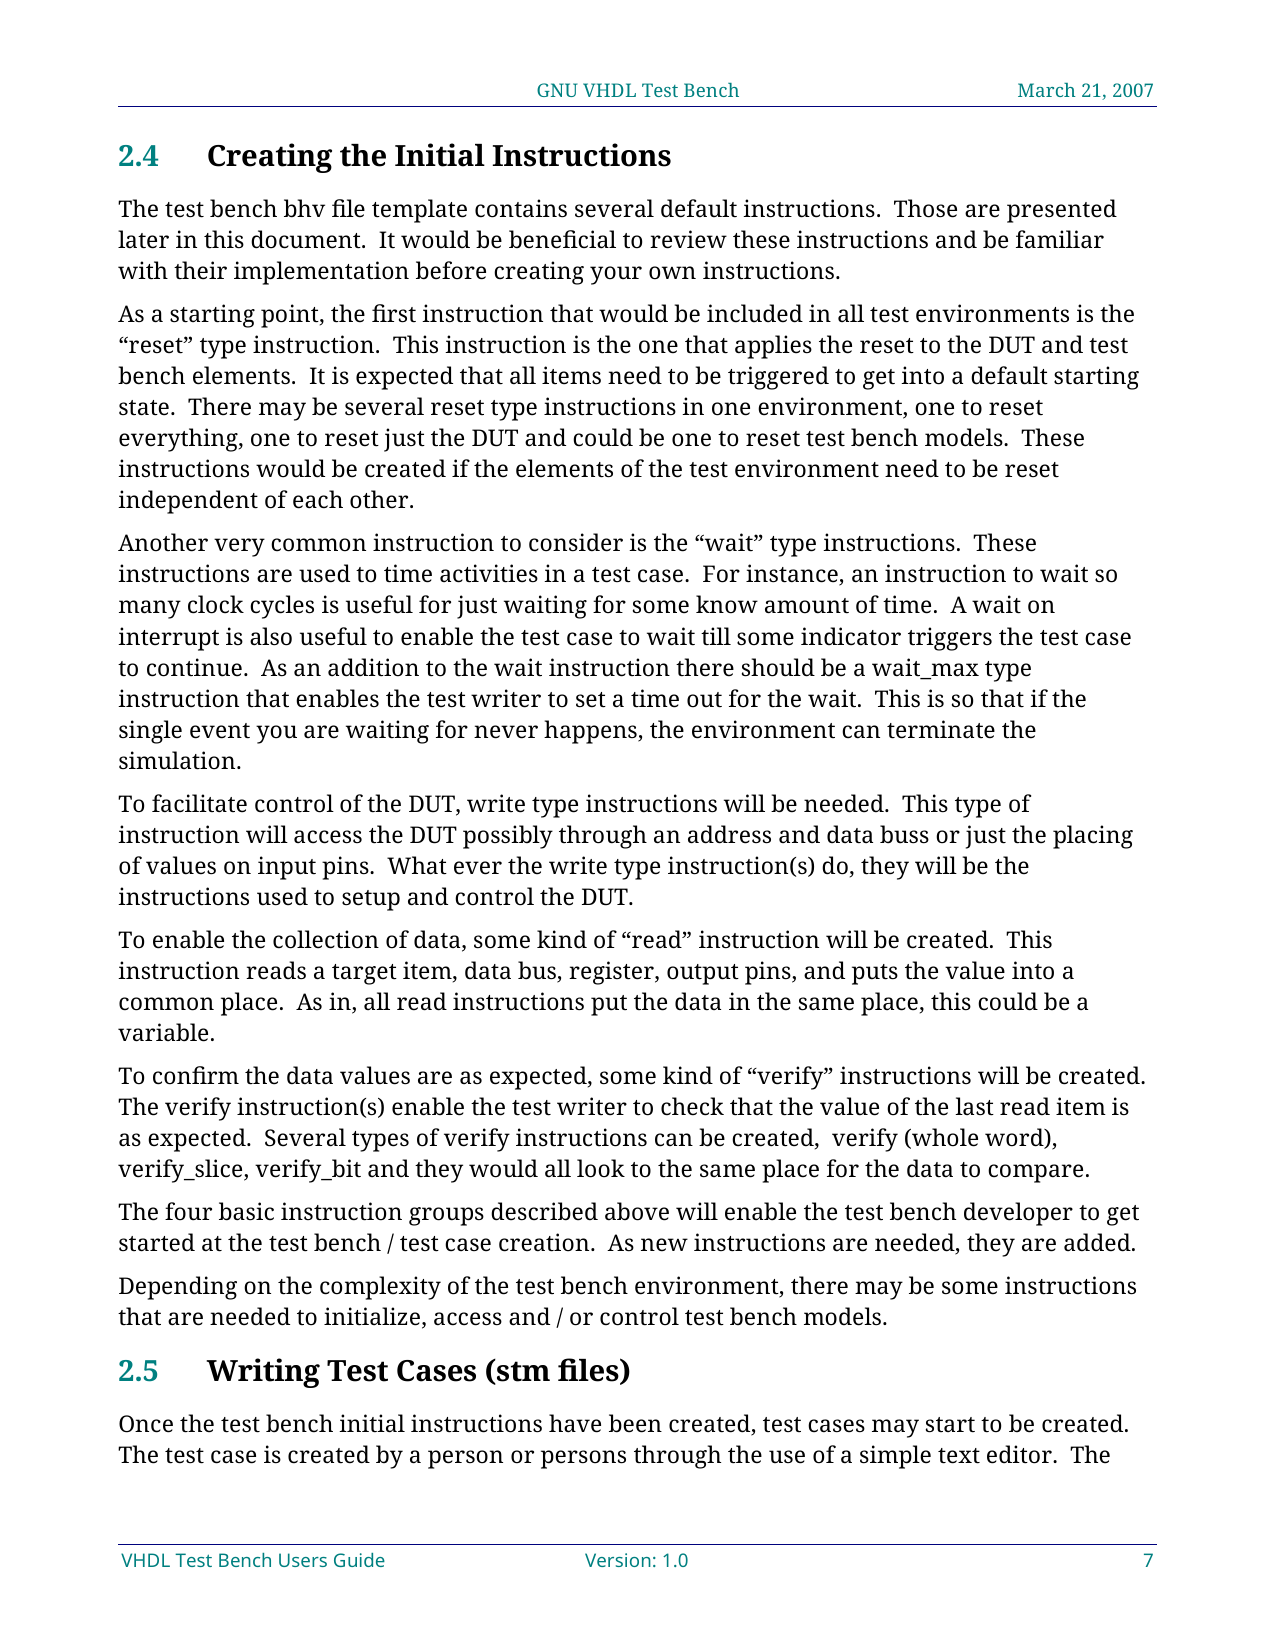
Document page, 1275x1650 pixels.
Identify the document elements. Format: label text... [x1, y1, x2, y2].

subtitle Creating the Initial Instructions [118, 135, 1157, 175]
text The four basic instruction groups described above will enable the test bench developer to get started at the test bench / test case creation. As new instructions are needed, they are added. [118, 1196, 1157, 1258]
text The test bench bhv file template contains several default instructions. Those are presented later in this document. It would be beneficial to review these instructions and be familiar with their implementation before creating your own instructions. [118, 193, 1157, 286]
text Another very common instruction to consider is the “wait” type instructions. These instructions are used to time activities in a test case. For instance, an instruction to wait so many clock cycles is useful for just waiting for some know amount of time. A wait on interrupt is also useful to enable the test case to wait till some indicator triggers the test case to continue. As an addition to the wait instruction there should be a wait_max type instruction that enables the test writer to set a time out for the wait. This is so that if the single event you are waiting for never happens, the environment can terminate the simulation. [118, 527, 1157, 776]
text To facilitate control of the DUT, write type instructions will be needed. This type of instruction will access the DUT possibly through an address and data buss or just the placing of values on input pins. What ever the write type instruction(s) do, they will be the instructions used to setup and control the DUT. [118, 788, 1157, 912]
text Depending on the complexity of the test bench environment, there may be some instructions that are needed to initialize, access and / or control test bench models. [118, 1270, 1157, 1332]
text To confirm the data values are as expected, some kind of “verify” instructions will be created. The verify instruction(s) enable the test writer to check that the value of the last read item is as expected. Several types of verify instructions can be created, verify (whole word), verify_slice, verify_bit and they would all look to the same place for the data to compare. [118, 1060, 1157, 1184]
text Once the test bench initial instructions have been created, test cases may start to be created. The test case is created by a person or persons through the use of a simple text editor. The [118, 1408, 1157, 1470]
text To enable the collection of data, some kind of “read” instruction will be created. This instruction reads a target item, data bus, register, output pins, and puts the value into a common place. As in, all read instructions put the data in the same place, this could be a variable. [118, 924, 1157, 1048]
subtitle Writing Test Cases (stm files) [118, 1350, 1157, 1390]
text As a starting point, the first instruction that would be included in all test environments is the “reset” type instruction. This instruction is the one that applies the reset to the DUT and test bench elements. It is expected that all items need to be triggered to get into a default starting state. There may be several reset type instructions in one environment, one to reset everything, one to reset just the DUT and could be one to reset test bench models. These instructions would be created if the elements of the test environment need to be reset independent of each other. [118, 298, 1157, 516]
